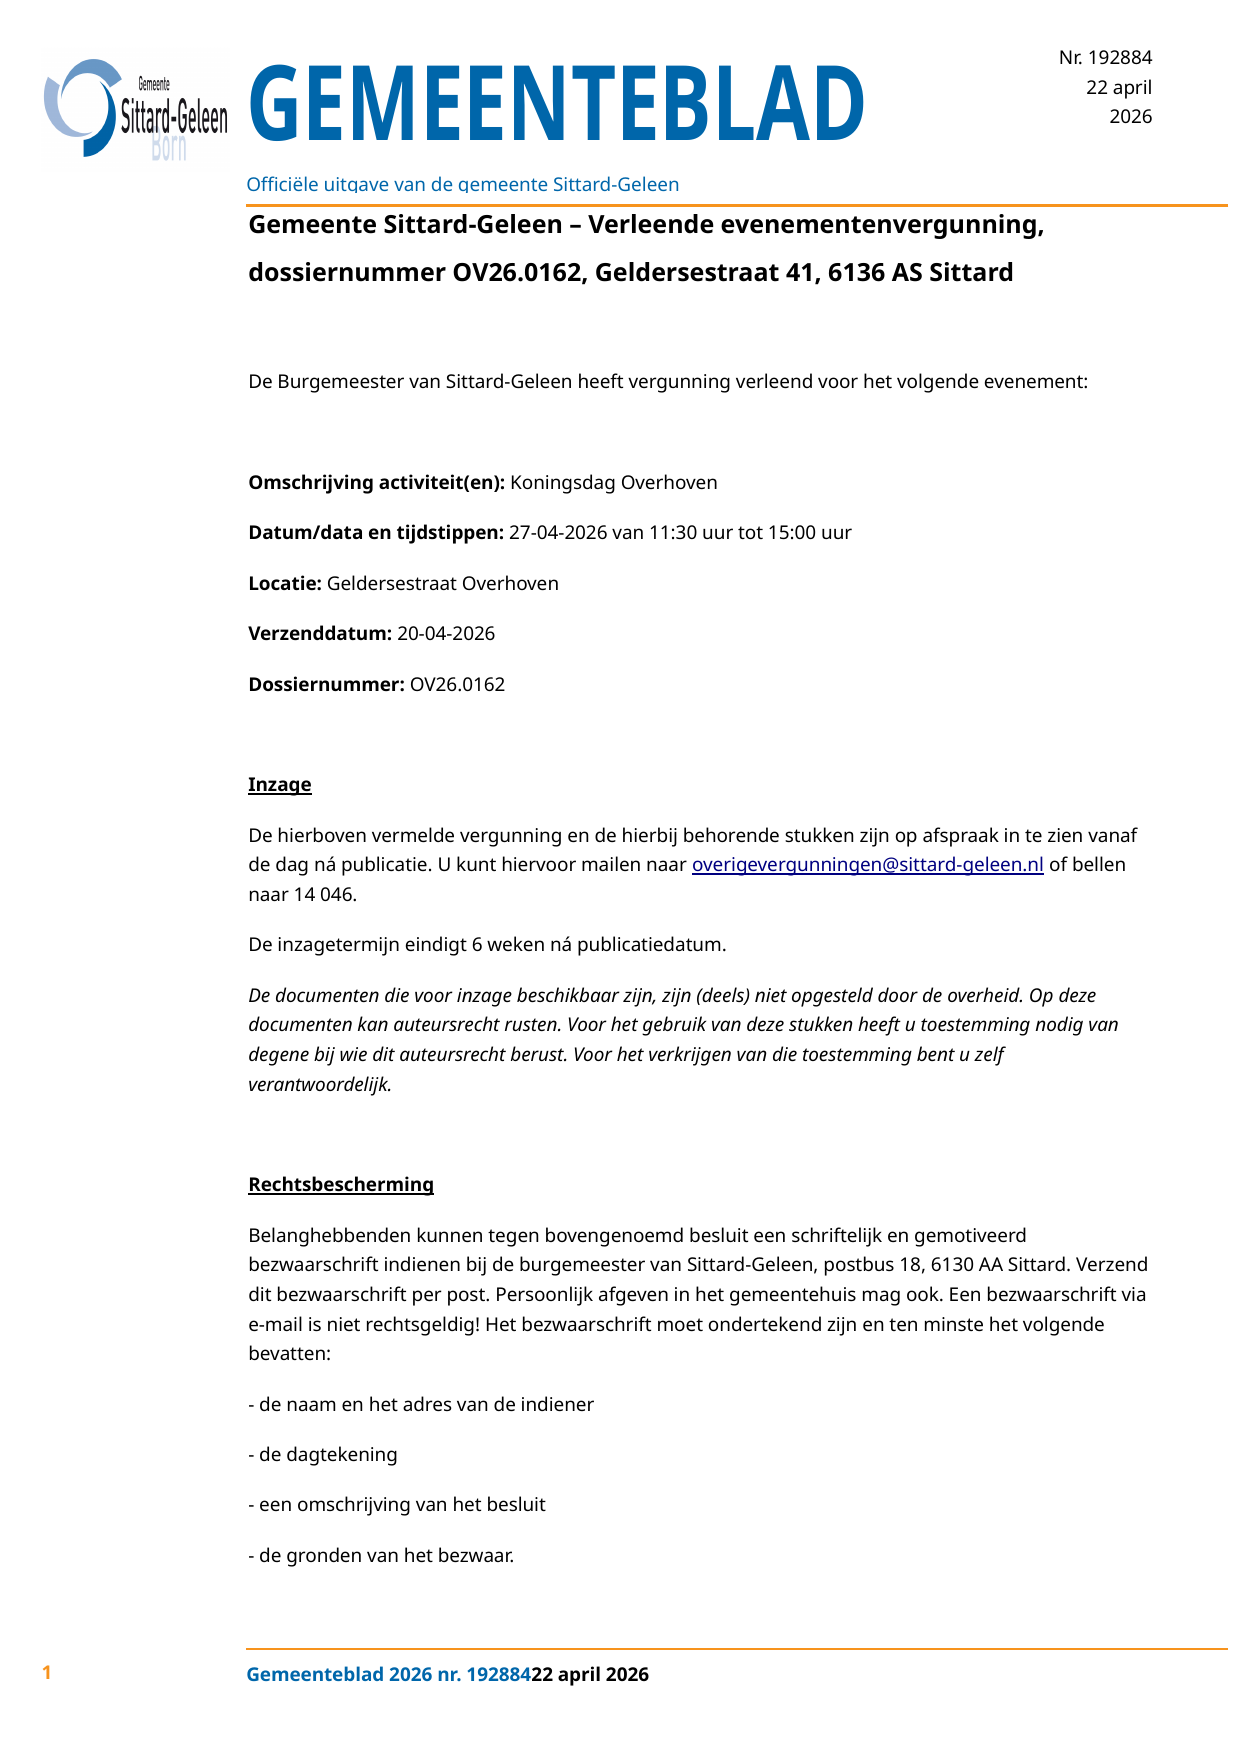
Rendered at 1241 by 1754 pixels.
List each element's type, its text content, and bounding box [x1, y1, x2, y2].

text Inzage [248, 772, 1152, 797]
text De hierboven vermelde vergunning en de hierbij behorende stukken zijn op afspraak in te zien vanaf de dag ná publicatie. U kunt hiervoor mailen naar overigevergunningen@sittard-geleen.nl of bellen naar 14 046. [248, 822, 1152, 907]
text - de gronden van het bezwaar. [248, 1542, 1152, 1568]
text Belanghebbenden kunnen tegen bovengenoemd besluit een schriftelijk en gemotiveerd bezwaarschrift indienen bij de burgemeester van Sittard-Geleen, postbus 18, 6130 AA Sittard. Verzend dit bezwaarschrift per post. Persoonlijk afgeven in het gemeentehuis mag ook. Een bezwaarschrift via e-mail is niet rechtsgeldig! Het bezwaarschrift moet ondertekend zijn en ten minste het volgende bevatten: [248, 1222, 1152, 1366]
text De documenten die voor inzage beschikbaar zijn, zijn (deels) niet opgesteld door de overheid. Op deze documenten kan auteursrecht rusten. Voor het gebruik van deze stukken heeft u toestemming nodig van degene bij wie dit auteursrecht berust. Voor het verkrijgen van die toestemming bent u zelf verantwoordelijk. [248, 982, 1152, 1097]
picture [41, 47, 231, 172]
text Gemeente Sittard-Geleen – Verleende evenementenvergunning, dossiernummer OV26.0162, Geldersestraat 41, 6136 AS Sittard [248, 207, 1152, 288]
text Verzenddatum: 20-04-2026 [248, 620, 1152, 646]
text De inzagetermijn eindigt 6 weken ná publicatiedatum. [248, 932, 1152, 957]
text Locatie: Geldersestraat Overhoven [248, 570, 1152, 596]
text De Burgemeester van Sittard-Geleen heeft vergunning verleend voor het volgende evenement: [248, 368, 1152, 394]
text - de naam en het adres van de indiener [248, 1391, 1152, 1417]
text Rechtsbescherming [248, 1172, 1152, 1197]
text - een omschrijving van het besluit [248, 1492, 1152, 1517]
text Omschrijving activiteit(en): Koningsdag Overhoven [248, 469, 1152, 495]
text - de dagtekening [248, 1441, 1152, 1467]
text Dossiernummer: OV26.0162 [248, 671, 1152, 697]
text Datum/data en tijdstippen: 27-04-2026 van 11:30 uur tot 15:00 uur [248, 519, 1152, 545]
